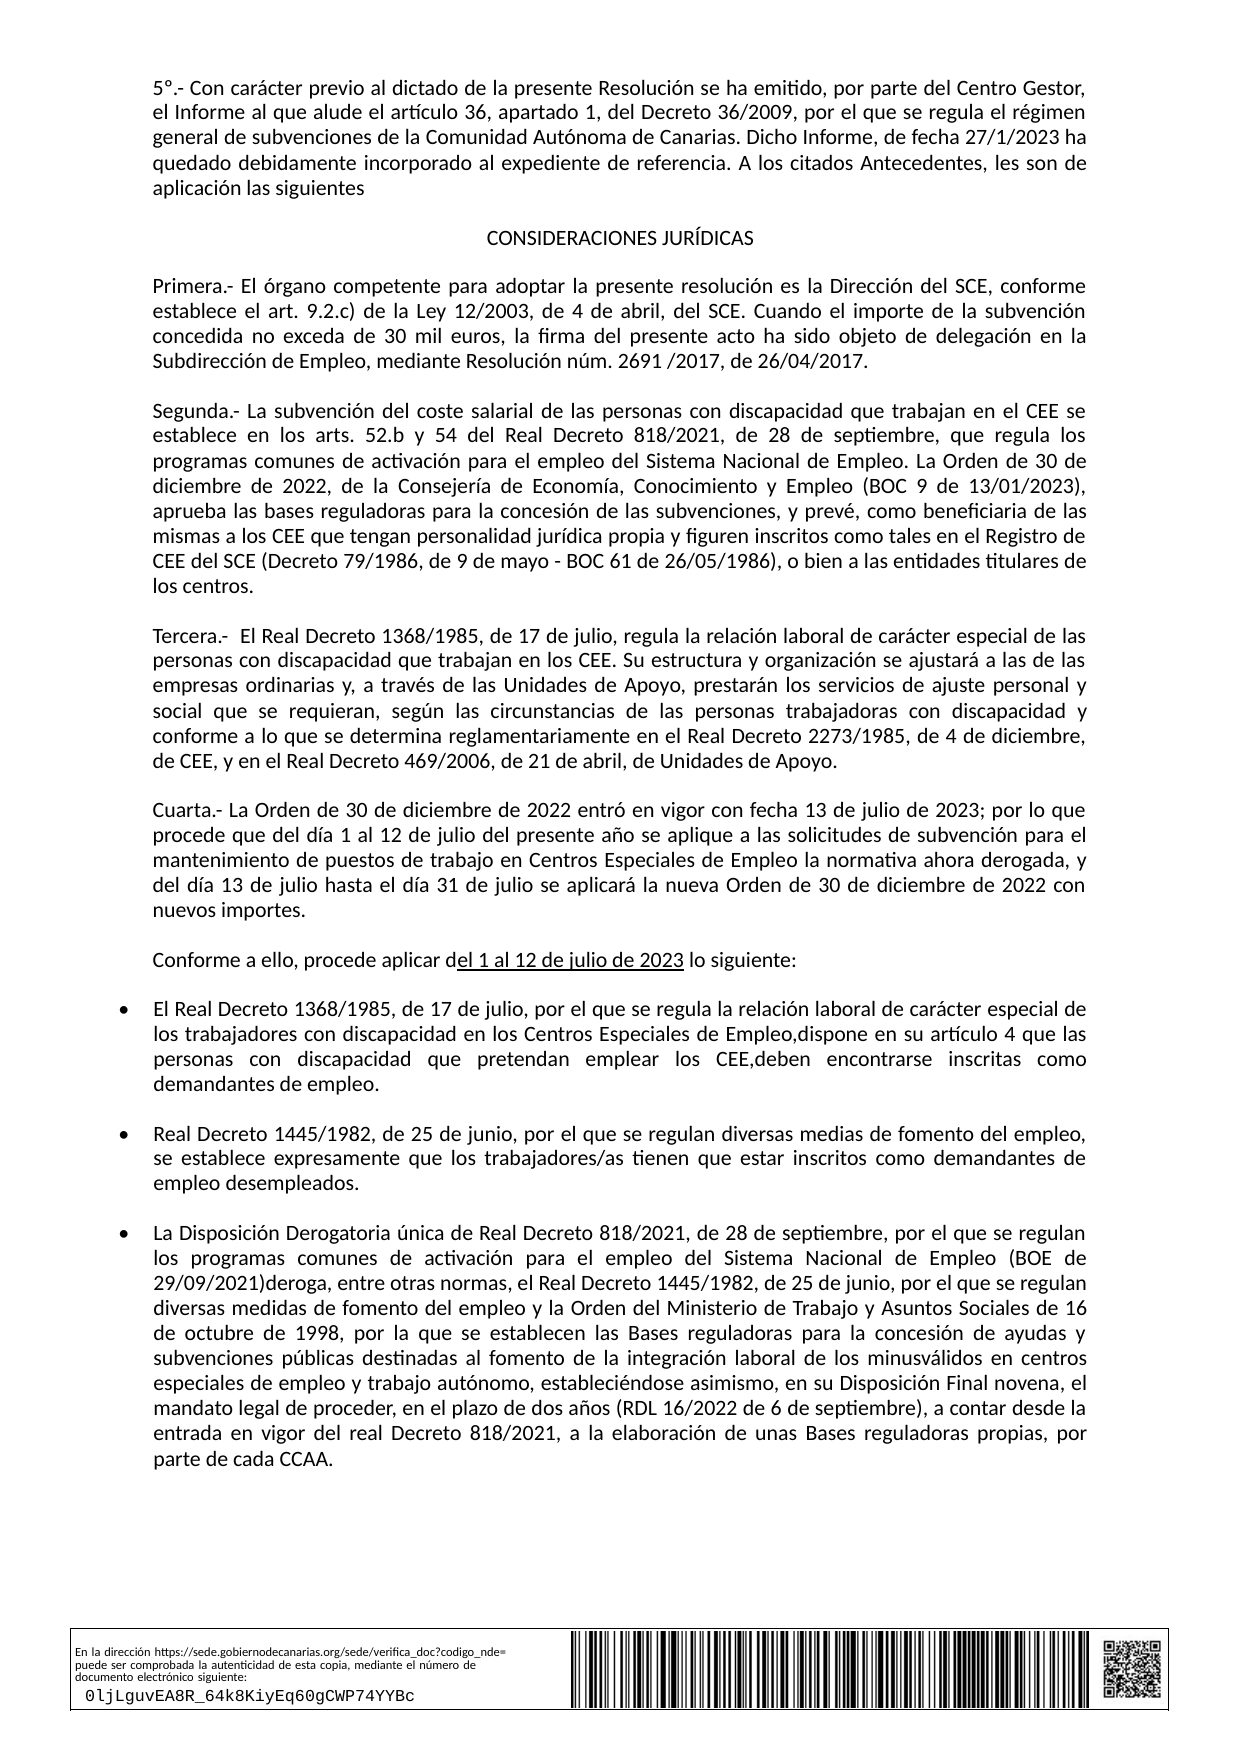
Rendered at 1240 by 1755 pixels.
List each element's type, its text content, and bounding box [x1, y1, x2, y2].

subtitle CONSIDERACIONES JURÍDICAS [153, 224, 1087, 251]
text Segunda.- La subvención del coste salarial de las personas con discapacidad que trabajan en el CEE se establece en los arts. 52.b y 54 del Real Decreto 818/2021, de 28 de septiembre, que regula los programas comunes de activación para el empleo del Sistema Nacional de Empleo. La Orden de 30 de diciembre de 2022, de la Consejería de Economía, Conocimiento y Empleo (BOC 9 de 13/01/2023), aprueba las bases reguladoras para la concesión de las subvenciones, y prevé, como beneficiaria de las mismas a los CEE que tengan personalidad jurídica propia y figuren inscritos como tales en el Registro de CEE del SCE (Decreto 79/1986, de 9 de mayo - BOC 61 de 26/05/1986), o bien a las entidades titulares de los centros. [152, 398, 1088, 599]
text Conforme a ello, procede aplicar del 1 al 12 de julio de 2023 lo siguiente: [152, 947, 1088, 972]
list El Real Decreto 1368/1985, de 17 de julio, por el que se regula la relación laboral de carácter especial de los trabajadores con discapacidad en los Centros Especiales de Empleo,dispone en su artículo 4 que las personas con discapacidad que pretendan emplear los CEE,deben encontrarse inscritas como demandantes de empleo. [118, 997, 1088, 1097]
text Cuarta.- La Orden de 30 de diciembre de 2022 entró en vigor con fecha 13 de julio de 2023; por lo que procede que del día 1 al 12 de julio del presente año se aplique a las solicitudes de subvención para el mantenimiento de puestos de trabajo en Centros Especiales de Empleo la normativa ahora derogada, y del día 13 de julio hasta el día 31 de julio se aplicará la nueva Orden de 30 de diciembre de 2022 con nuevos importes. [152, 798, 1088, 923]
text Tercera.- El Real Decreto 1368/1985, de 17 de julio, regula la relación laboral de carácter especial de las personas con discapacidad que trabajan en los CEE. Su estructura y organización se ajustará a las de las empresas ordinarias y, a través de las Unidades de Apoyo, prestarán los servicios de ajuste personal y social que se requieran, según las circunstancias de las personas trabajadoras con discapacidad y conforme a lo que se determina reglamentariamente en el Real Decreto 2273/1985, de 4 de diciembre, de CEE, y en el Real Decreto 469/2006, de 21 de abril, de Unidades de Apoyo. [152, 623, 1088, 774]
text 5º.- Con carácter previo al dictado de la presente Resolución se ha emitido, por parte del Centro Gestor, el Informe al que alude el artículo 36, apartado 1, del Decreto 36/2009, por el que se regula el régimen general de subvenciones de la Comunidad Autónoma de Canarias. Dicho Informe, de fecha 27/1/2023 ha quedado debidamente incorporado al expediente de referencia. A los citados Antecedentes, les son de aplicación las siguientes [152, 75, 1088, 200]
list La Disposición Derogatoria única de Real Decreto 818/2021, de 28 de septiembre, por el que se regulan los programas comunes de activación para el empleo del Sistema Nacional de Empleo (BOE de 29/09/2021)deroga, entre otras normas, el Real Decreto 1445/1982, de 25 de junio, por el que se regulan diversas medidas de fomento del empleo y la Orden del Ministerio de Trabajo y Asuntos Sociales de 16 de octubre de 1998, por la que se establecen las Bases reguladoras para la concesión de ayudas y subvenciones públicas destinadas al fomento de la integración laboral de los minusválidos en centros especiales de empleo y trabajo autónomo, estableciéndose asimismo, en su Disposición Final novena, el mandato legal de proceder, en el plazo de dos años (RDL 16/2022 de 6 de septiembre), a contar desde la entrada en vigor del real Decreto 818/2021, a la elaboración de unas Bases reguladoras propias, por parte de cada CCAA. [118, 1220, 1088, 1471]
list Real Decreto 1445/1982, de 25 de junio, por el que se regulan diversas medias de fomento del empleo, se establece expresamente que los trabajadores/as tienen que estar inscritos como demandantes de empleo desempleados. [118, 1121, 1088, 1196]
text Primera.- El órgano competente para adoptar la presente resolución es la Dirección del SCE, conforme establece el art. 9.2.c) de la Ley 12/2003, de 4 de abril, del SCE. Cuando el importe de la subvención concedida no exceda de 30 mil euros, la firma del presente acto ha sido objeto de delegación en la Subdirección de Empleo, mediante Resolución núm. 2691 /2017, de 26/04/2017. [152, 274, 1088, 374]
